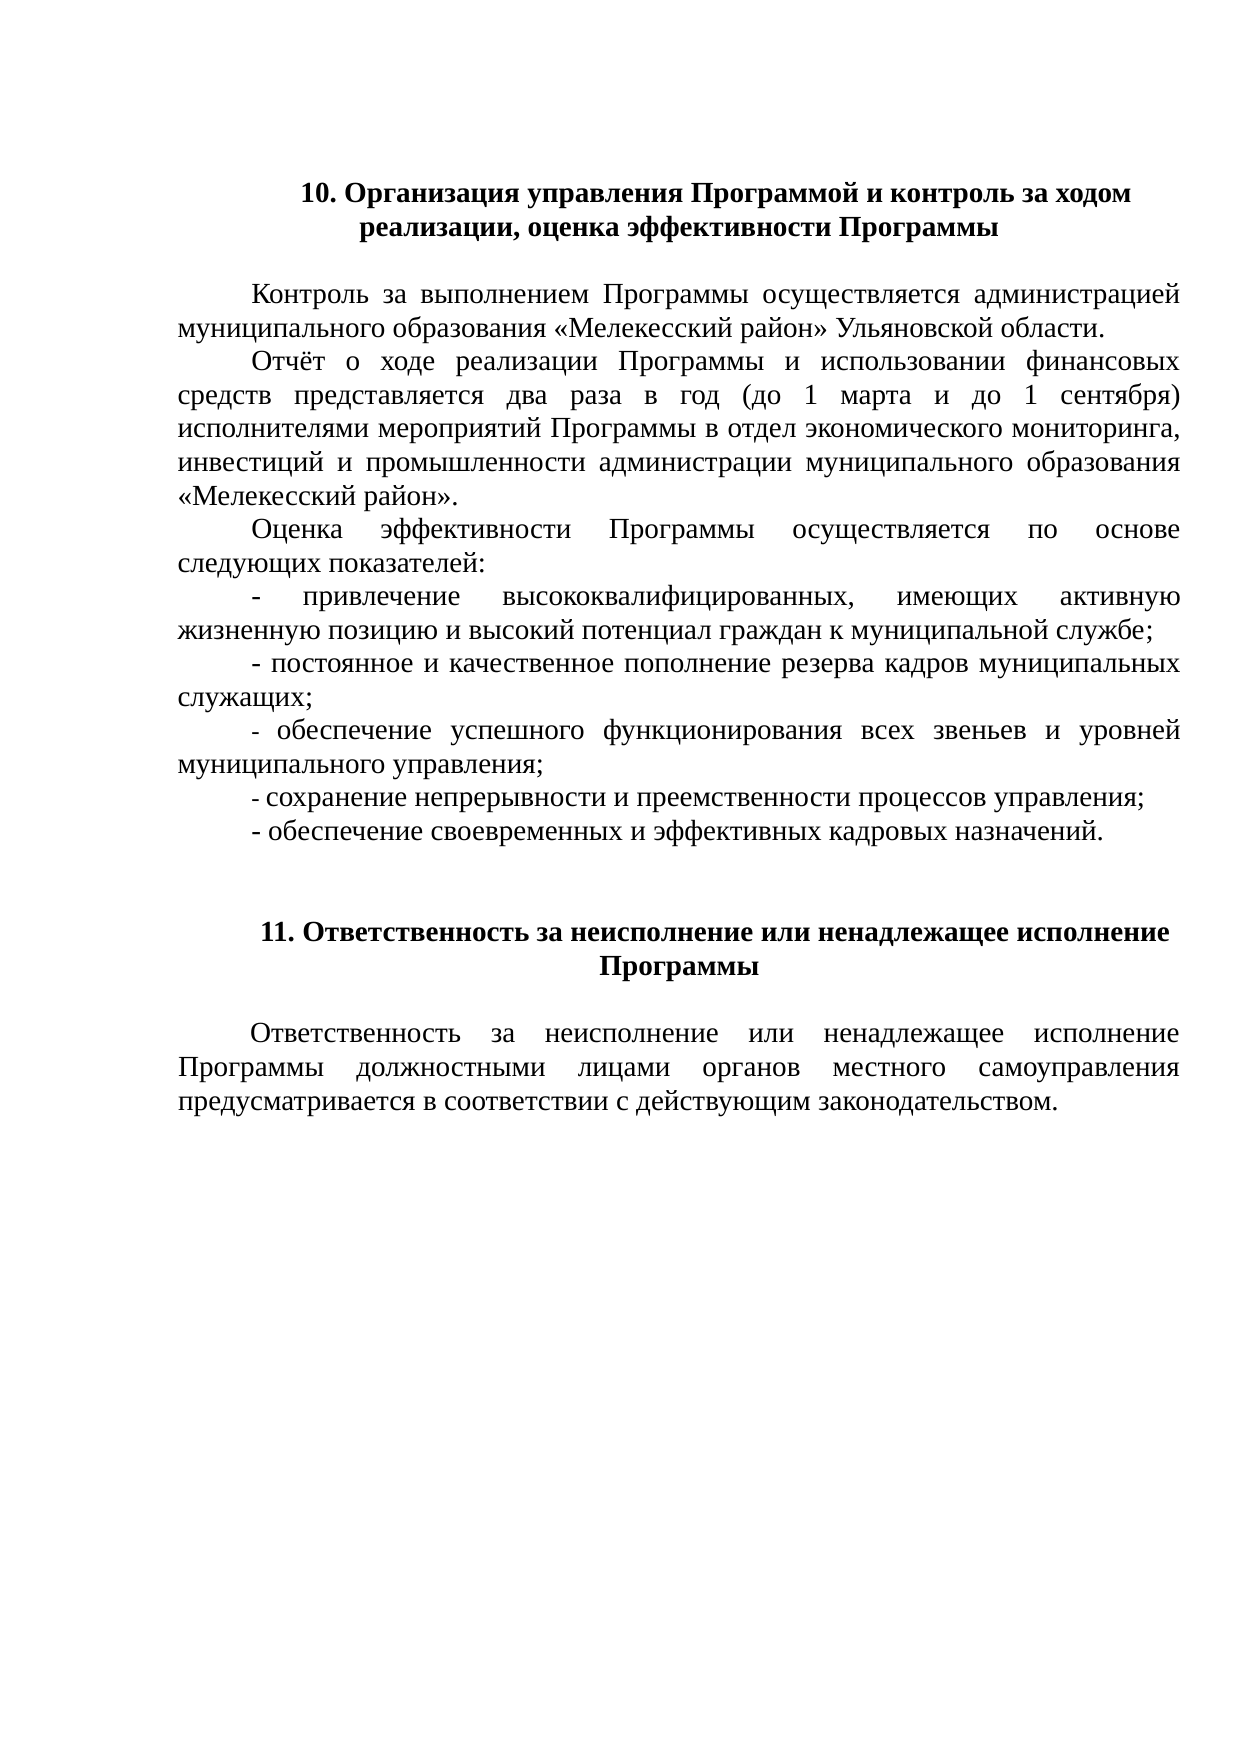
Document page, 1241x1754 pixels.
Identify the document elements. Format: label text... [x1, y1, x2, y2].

text Контроль за выполнением Программы осуществляется администрацией муниципального образования «Мелекесский район» Ульяновской области. [177, 276, 1181, 343]
text Отчёт о ходе реализации Программы и использовании финансовых средств представляется два раза в год (до 1 марта и до 1 сентября) исполнителями мероприятий Программы в отдел экономического мониторинга, инвестиций и промышленности администрации муниципального образования «Мелекесский район». [177, 343, 1181, 511]
text 11. Ответственность за неисполнение или ненадлежащее исполнение Программы [178, 914, 1180, 982]
text - сохранение непрерывности и преемственности процессов управления; [177, 779, 1181, 813]
text - постоянное и качественное пополнение резерва кадров муниципальных служащих; [177, 645, 1181, 712]
text Оценка эффективности Программы осуществляется по основе следующих показателей: [177, 511, 1181, 578]
text 10. Организация управления Программой и контроль за ходом реализации, оценка эффективности Программы [177, 176, 1181, 243]
text - привлечение высококвалифицированных, имеющих активную жизненную позицию и высокий потенциал граждан к муниципальной службе; [177, 578, 1181, 645]
text - обеспечение своевременных и эффективных кадровых назначений. [177, 813, 1181, 847]
text - обеспечение успешного функционирования всех звеньев и уровней муниципального управления; [177, 712, 1181, 779]
text Ответственность за неисполнение или ненадлежащее исполнение Программы должностными лицами органов местного самоуправления предусматривается в соответствии с действующим законодательством. [178, 1015, 1180, 1117]
